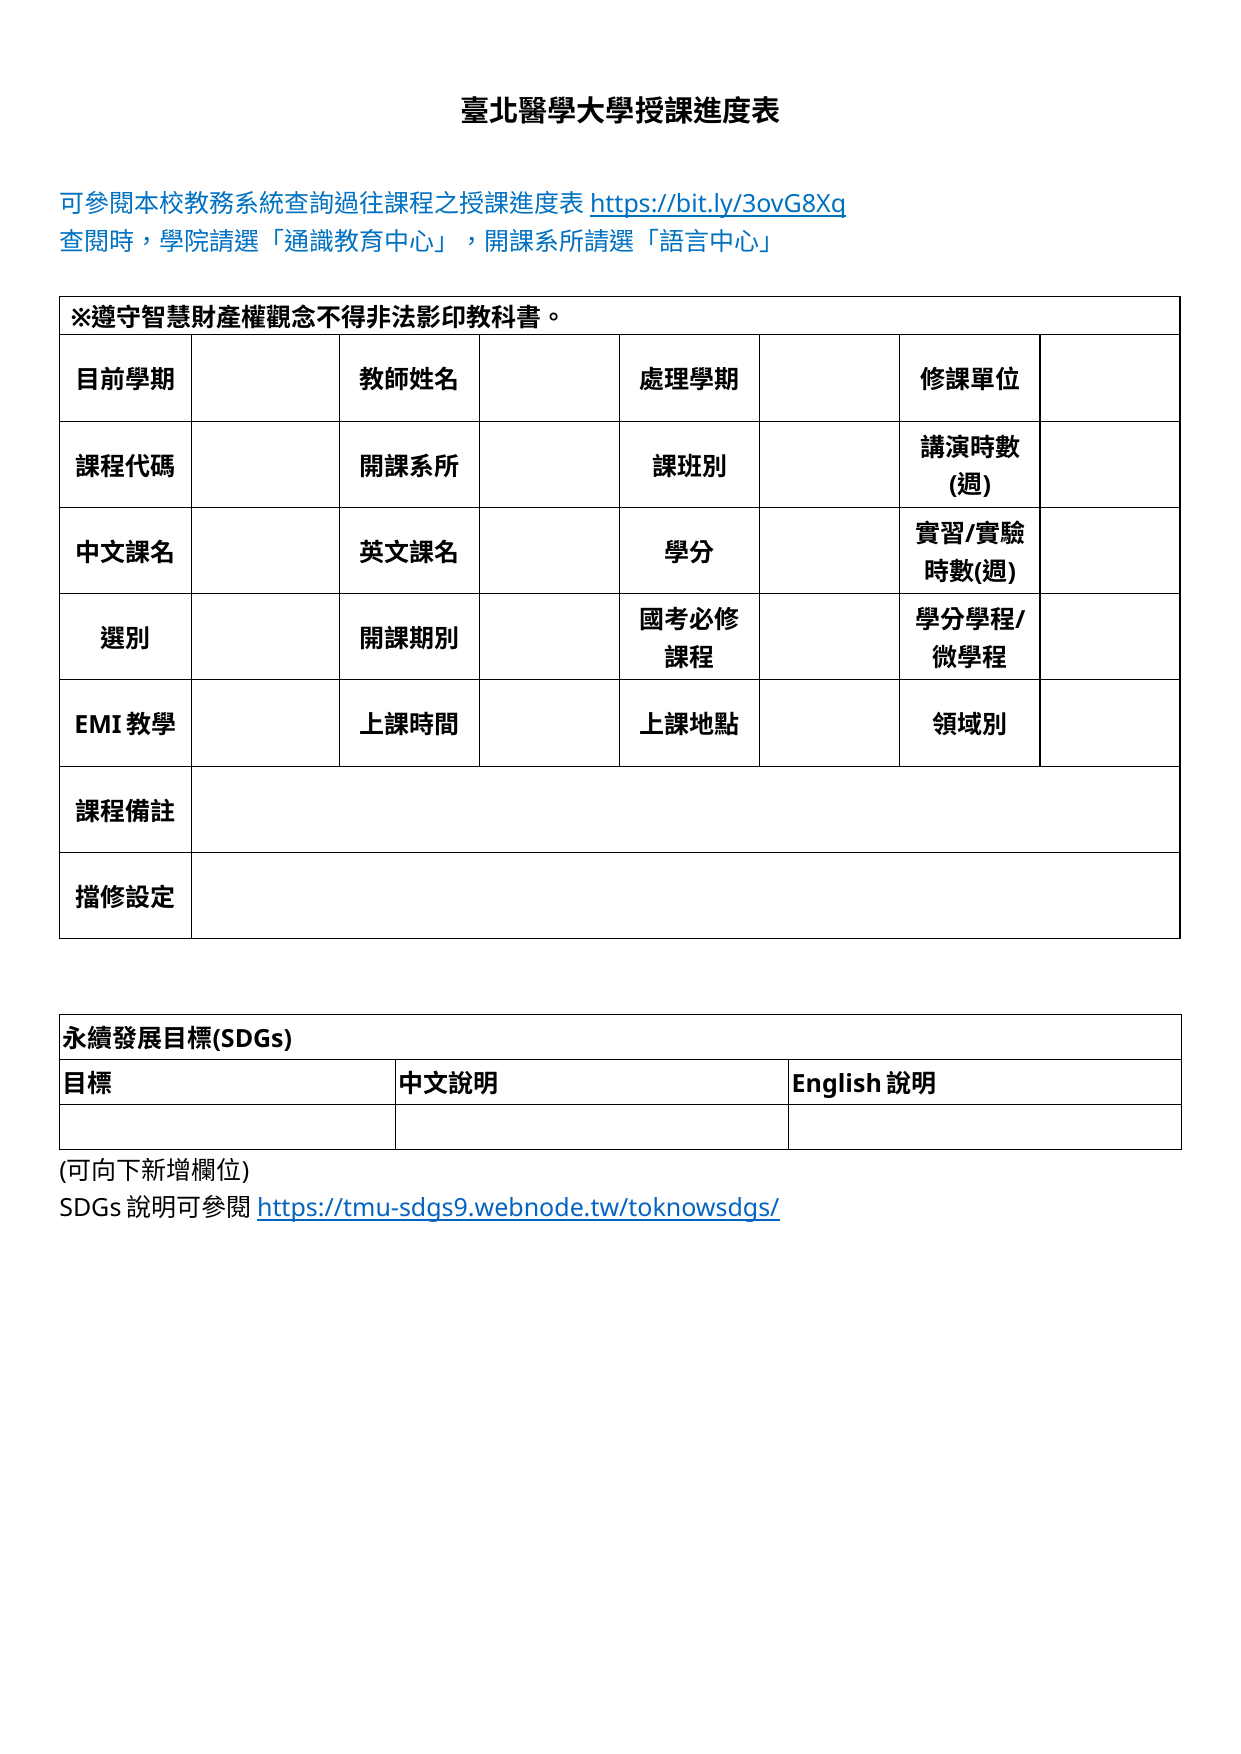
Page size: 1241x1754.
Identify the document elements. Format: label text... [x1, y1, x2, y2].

table_cell 實習/實驗時數(週) [900, 508, 1039, 593]
table_cell [480, 680, 619, 766]
table_cell [1041, 508, 1179, 593]
table_cell 目標 [60, 1060, 395, 1104]
text 臺北醫學大學授課進度表 [59, 71, 1181, 146]
table_cell [760, 680, 899, 766]
table_cell [60, 1105, 395, 1148]
table_header 永續發展目標(SDGs) [60, 1015, 1181, 1059]
table_cell [760, 594, 899, 679]
text 查閱時，學院請選「通識教育中心」，開課系所請選「語言中心」 [59, 221, 1181, 258]
table_cell 修課單位 [900, 335, 1039, 421]
table_cell [192, 680, 339, 766]
table_cell 開課期別 [340, 594, 479, 679]
text SDGs說明可參閱 https://tmu-sdgs9.webnode.tw/toknowsdgs/ [59, 1187, 1181, 1224]
table_cell [480, 335, 619, 421]
table_cell 學分學程/微學程 [900, 594, 1039, 679]
table_cell [760, 422, 899, 507]
table_cell [1041, 335, 1179, 421]
table_cell 課班別 [620, 422, 759, 507]
table_cell [760, 508, 899, 593]
table_cell 教師姓名 [340, 335, 479, 421]
table_cell 課程備註 [60, 767, 191, 852]
table_cell 上課地點 [620, 680, 759, 766]
table_cell [192, 594, 339, 679]
table_cell [480, 508, 619, 593]
table_cell [192, 853, 1179, 938]
table_cell [192, 335, 339, 421]
table_cell [480, 422, 619, 507]
table_cell [1041, 680, 1179, 766]
table_cell 學分 [620, 508, 759, 593]
table_cell 領域別 [900, 680, 1039, 766]
table_cell [396, 1105, 788, 1148]
text (可向下新增欄位) [59, 1150, 1181, 1187]
table_cell [192, 508, 339, 593]
table_cell 開課系所 [340, 422, 479, 507]
table_cell [1041, 422, 1179, 507]
table_cell 國考必修課程 [620, 594, 759, 679]
table_cell 目前學期 [60, 335, 191, 421]
table_cell [192, 422, 339, 507]
table_cell 中文說明 [396, 1060, 788, 1104]
table_cell [789, 1105, 1181, 1148]
table_cell English說明 [789, 1060, 1181, 1104]
text 可參閱本校教務系統查詢過往課程之授課進度表 https://bit.ly/3ovG8Xq [59, 183, 1181, 221]
table_cell 上課時間 [340, 680, 479, 766]
table_cell 英文課名 [340, 508, 479, 593]
table_cell 處理學期 [620, 335, 759, 421]
table_cell 選別 [60, 594, 191, 679]
table_cell 課程代碼 [60, 422, 191, 507]
table_cell [1041, 594, 1179, 679]
table_cell [480, 594, 619, 679]
table_header ※遵守智慧財產權觀念不得非法影印教科書。 [60, 297, 1179, 334]
table_cell [192, 767, 1179, 852]
table_cell 擋修設定 [60, 853, 191, 938]
table_cell 中文課名 [60, 508, 191, 593]
table_cell 講演時數(週) [900, 422, 1039, 507]
table_cell [760, 335, 899, 421]
table_cell EMI教學 [60, 680, 191, 766]
